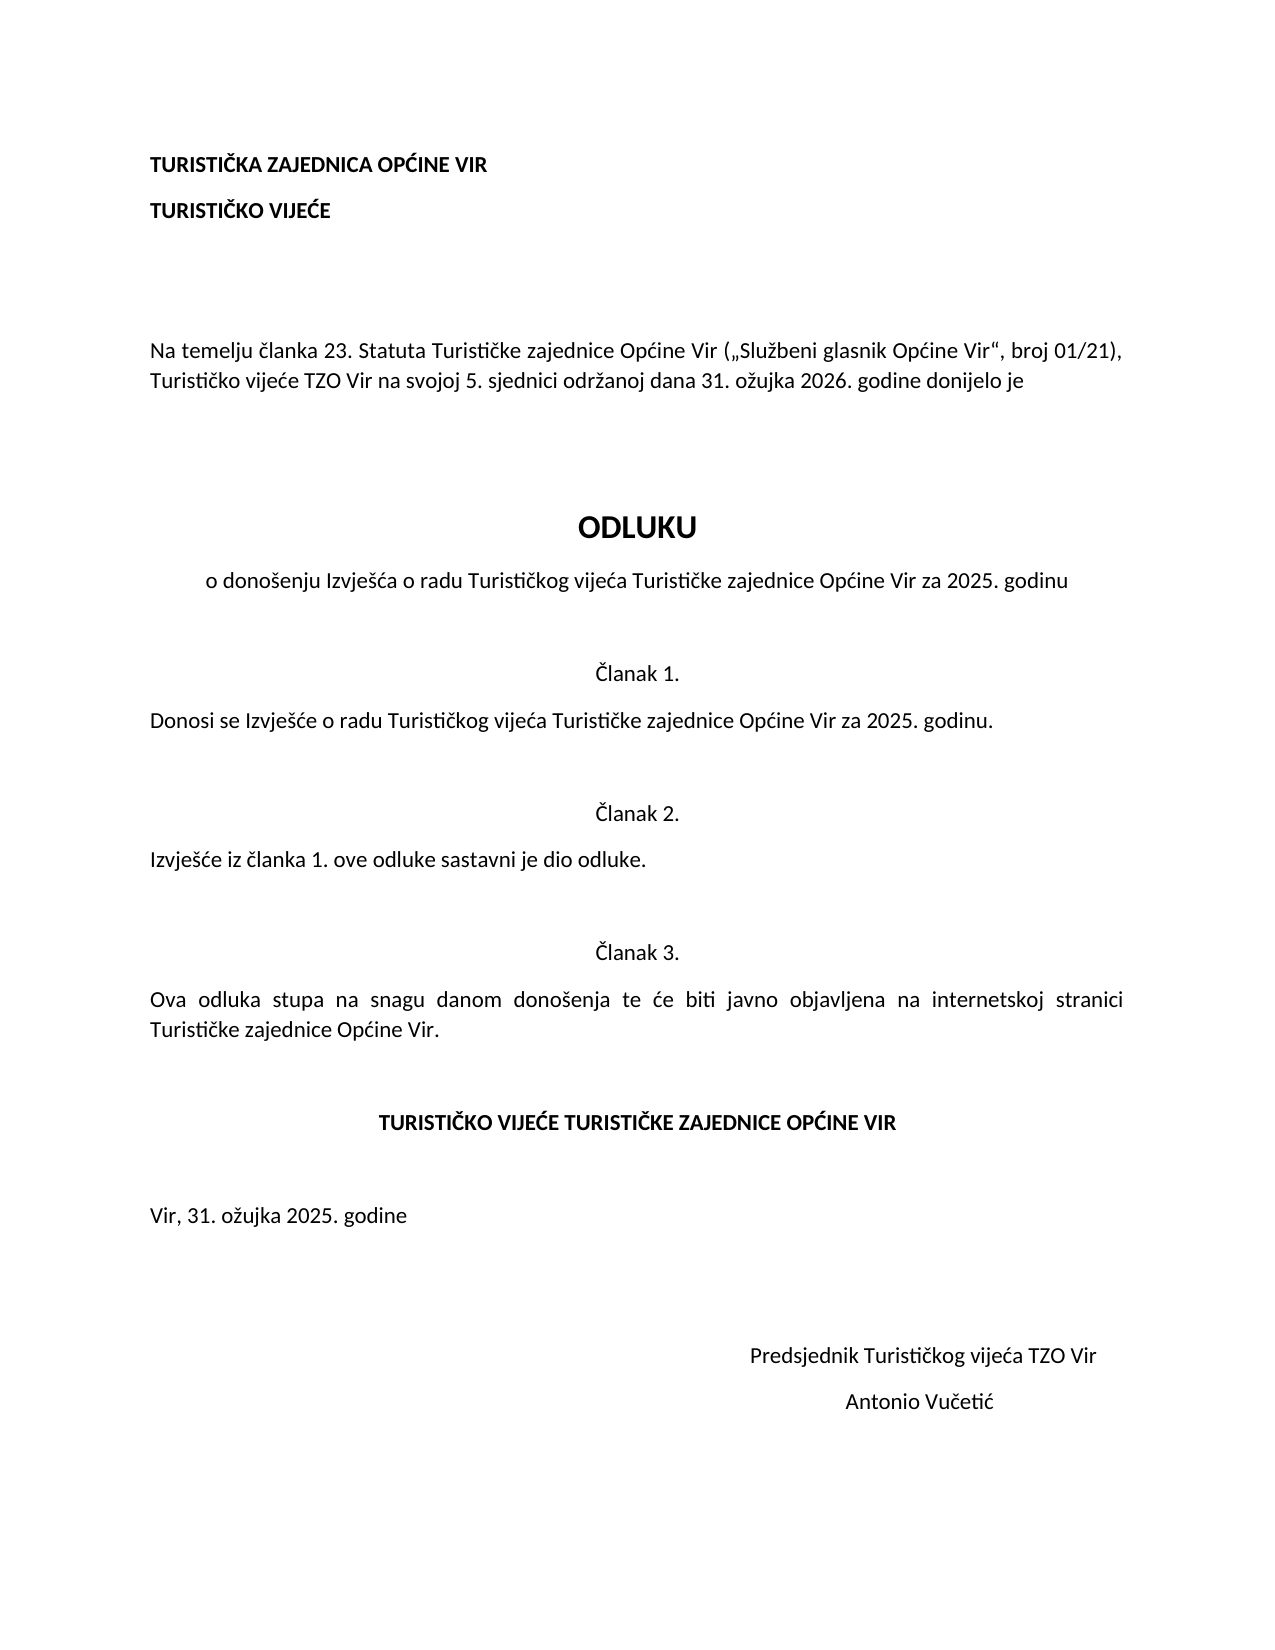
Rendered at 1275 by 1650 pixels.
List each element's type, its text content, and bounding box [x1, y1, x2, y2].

text ODLUKU [150, 506, 1125, 547]
text Vir, 31. ožujka 2025. godine [150, 1201, 1125, 1229]
text TURISTIČKA ZAJEDNICA OPĆINE VIR [150, 150, 1125, 178]
text Članak 2. [150, 799, 1125, 827]
text Antonio Vučetić [150, 1387, 1125, 1416]
text Članak 1. [150, 659, 1125, 687]
text TURISTIČKO VIJEĆE TURISTIČKE ZAJEDNICE OPĆINE VIR [150, 1108, 1125, 1136]
text Ova odluka stupa na snagu danom donošenja te će biti javno objavljena na internetskoj stranici Turističke zajednice Općine Vir. [150, 985, 1125, 1043]
text Članak 3. [150, 938, 1125, 967]
text Na temelju članka 23. Statuta Turističke zajednice Općine Vir („Službeni glasnik Općine Vir“, broj 01/21), Turističko vijeće TZO Vir na svojoj 5. sjednici održanoj dana 31. ožujka 2026. godine donijelo je [150, 336, 1125, 394]
text Izvješće iz članka 1. ove odluke sastavni je dio odluke. [150, 845, 1125, 873]
text o donošenju Izvješća o radu Turističkog vijeća Turističke zajednice Općine Vir za 2025. godinu [150, 566, 1125, 594]
text Donosi se Izvješće o radu Turističkog vijeća Turističke zajednice Općine Vir za 2025. godinu. [150, 706, 1125, 734]
text Predsjednik Turističkog vijeća TZO Vir [150, 1341, 1125, 1369]
text TURISTIČKO VIJEĆE [150, 197, 1125, 224]
